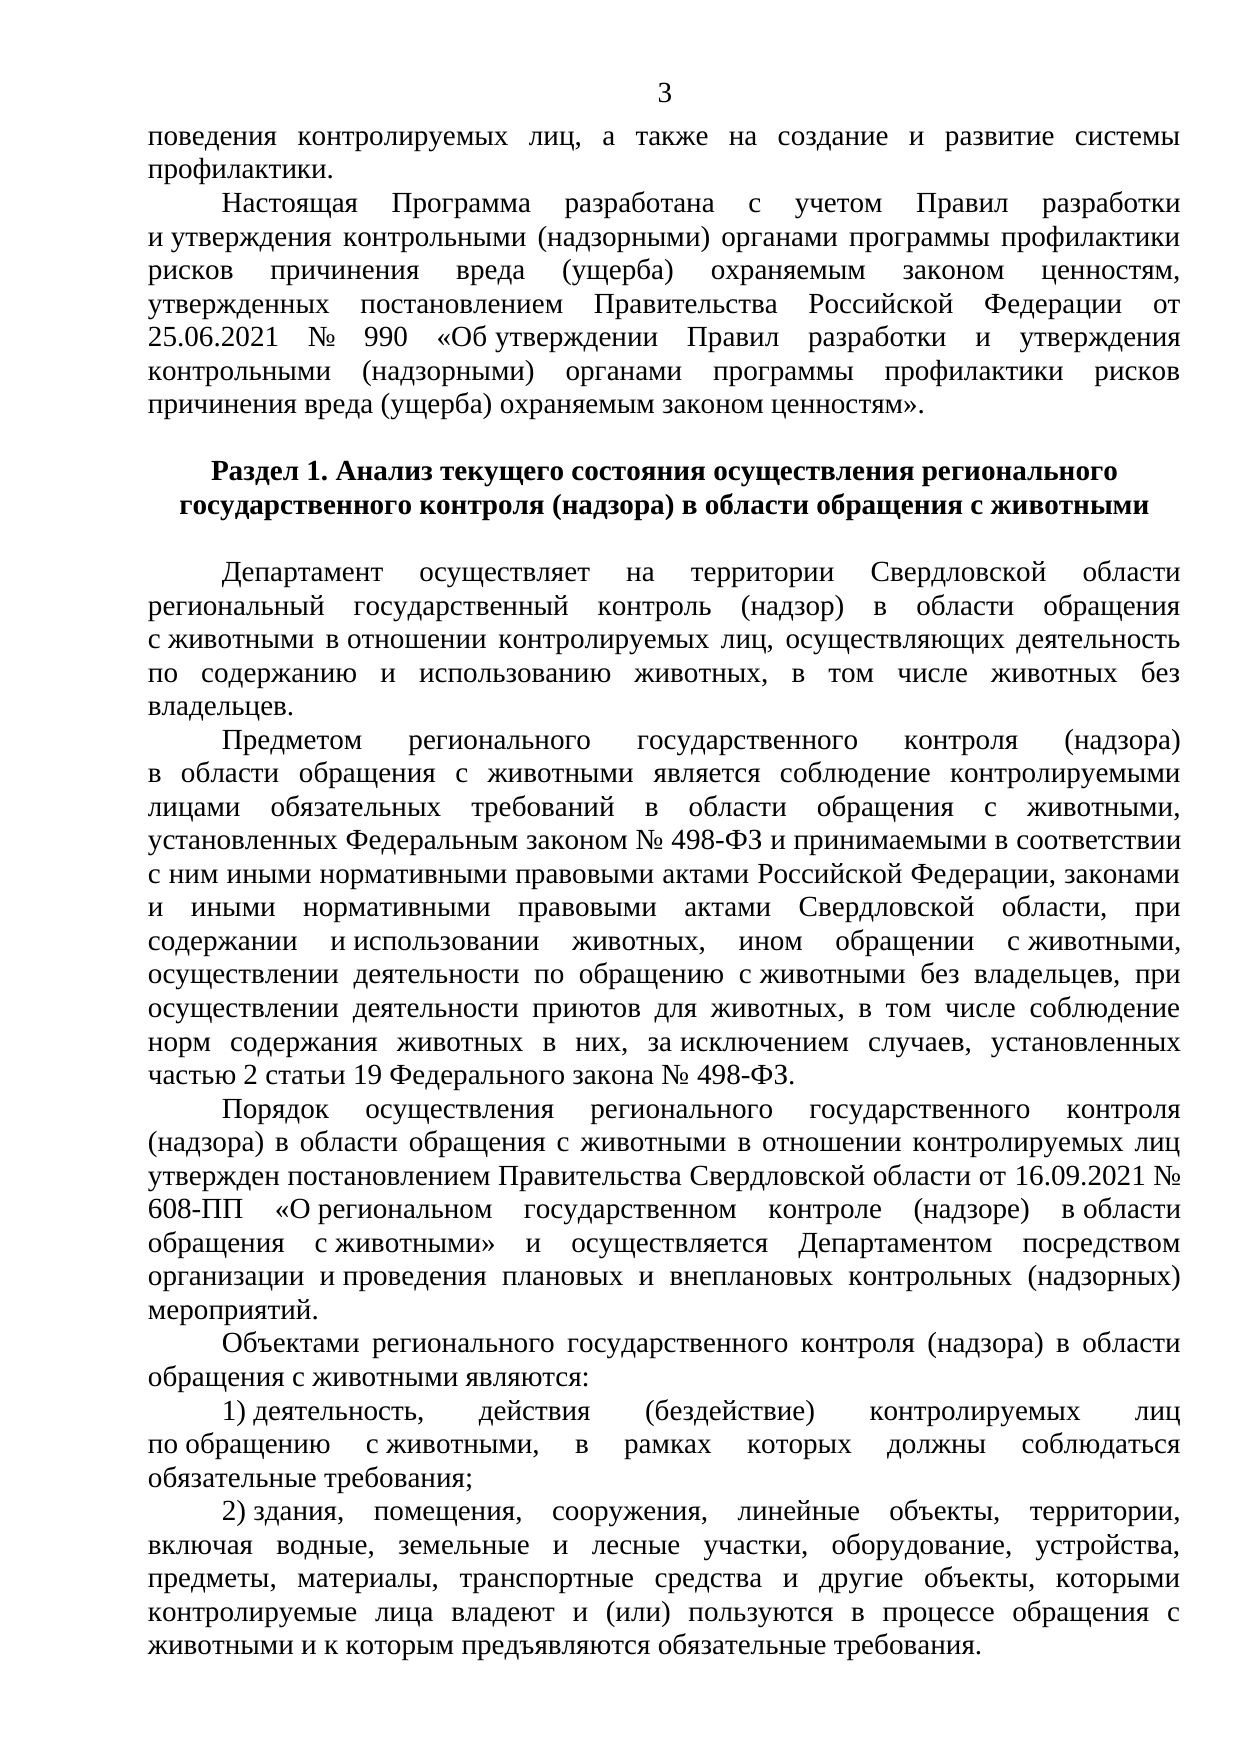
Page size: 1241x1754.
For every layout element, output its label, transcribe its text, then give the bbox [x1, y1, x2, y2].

text Департамент осуществляет на территории Свердловской области региональный государственный контроль (надзор) в области обращения с животными в отношении контролируемых лиц, осуществляющих деятельность по содержанию и использованию животных, в том числе животных без владельцев. [148, 554, 1181, 722]
text 2) здания, помещения, сооружения, линейные объекты, территории, включая водные, земельные и лесные участки, оборудование, устройства, предметы, материалы, транспортные средства и другие объекты, которыми контролируемые лица владеют и (или) пользуются в процессе обращения с животными и к которым предъявляются обязательные требования. [148, 1493, 1181, 1661]
text поведения контролируемых лиц, а также на создание и развитие системы профилактики. [148, 118, 1181, 185]
text Объектами регионального государственного контроля (надзора) в области обращения с животными являются: [148, 1326, 1181, 1393]
text Настоящая Программа разработана с учетом Правил разработки и утверждения контрольными (надзорными) органами программы профилактики рисков причинения вреда (ущерба) охраняемым законом ценностям, утвержденных постановлением Правительства Российской Федерации от 25.06.2021 № 990 «Об утверждении Правил разработки и утверждения контрольными (надзорными) органами программы профилактики рисков причинения вреда (ущерба) охраняемым законом ценностям». [148, 185, 1181, 420]
text Порядок осуществления регионального государственного контроля (надзора) в области обращения с животными в отношении контролируемых лиц утвержден постановлением Правительства Свердловской области от 16.09.2021 № 608-ПП «О региональном государственном контроле (надзоре) в области обращения с животными» и осуществляется Департаментом посредством организации и проведения плановых и внеплановых контрольных (надзорных) мероприятий. [148, 1091, 1181, 1326]
text 1) деятельность, действия (бездействие) контролируемых лиц по обращению с животными, в рамках которых должны соблюдаться обязательные требования; [148, 1393, 1181, 1493]
text Предметом регионального государственного контроля (надзора) в области обращения с животными является соблюдение контролируемыми лицами обязательных требований в области обращения с животными, установленных Федеральным законом № 498-ФЗ и принимаемыми в соответствии с ним иными нормативными правовыми актами Российской Федерации, законами и иными нормативными правовыми актами Свердловской области, при содержании и использовании животных, ином обращении с животными, осуществлении деятельности по обращению с животными без владельцев, при осуществлении деятельности приютов для животных, в том числе соблюдение норм содержания животных в них, за исключением случаев, установленных частью 2 статьи 19 Федерального закона № 498-ФЗ. [148, 722, 1181, 1091]
text Раздел 1. Анализ текущего состояния осуществления регионального государственного контроля (надзора) в области обращения с животными [148, 453, 1181, 521]
